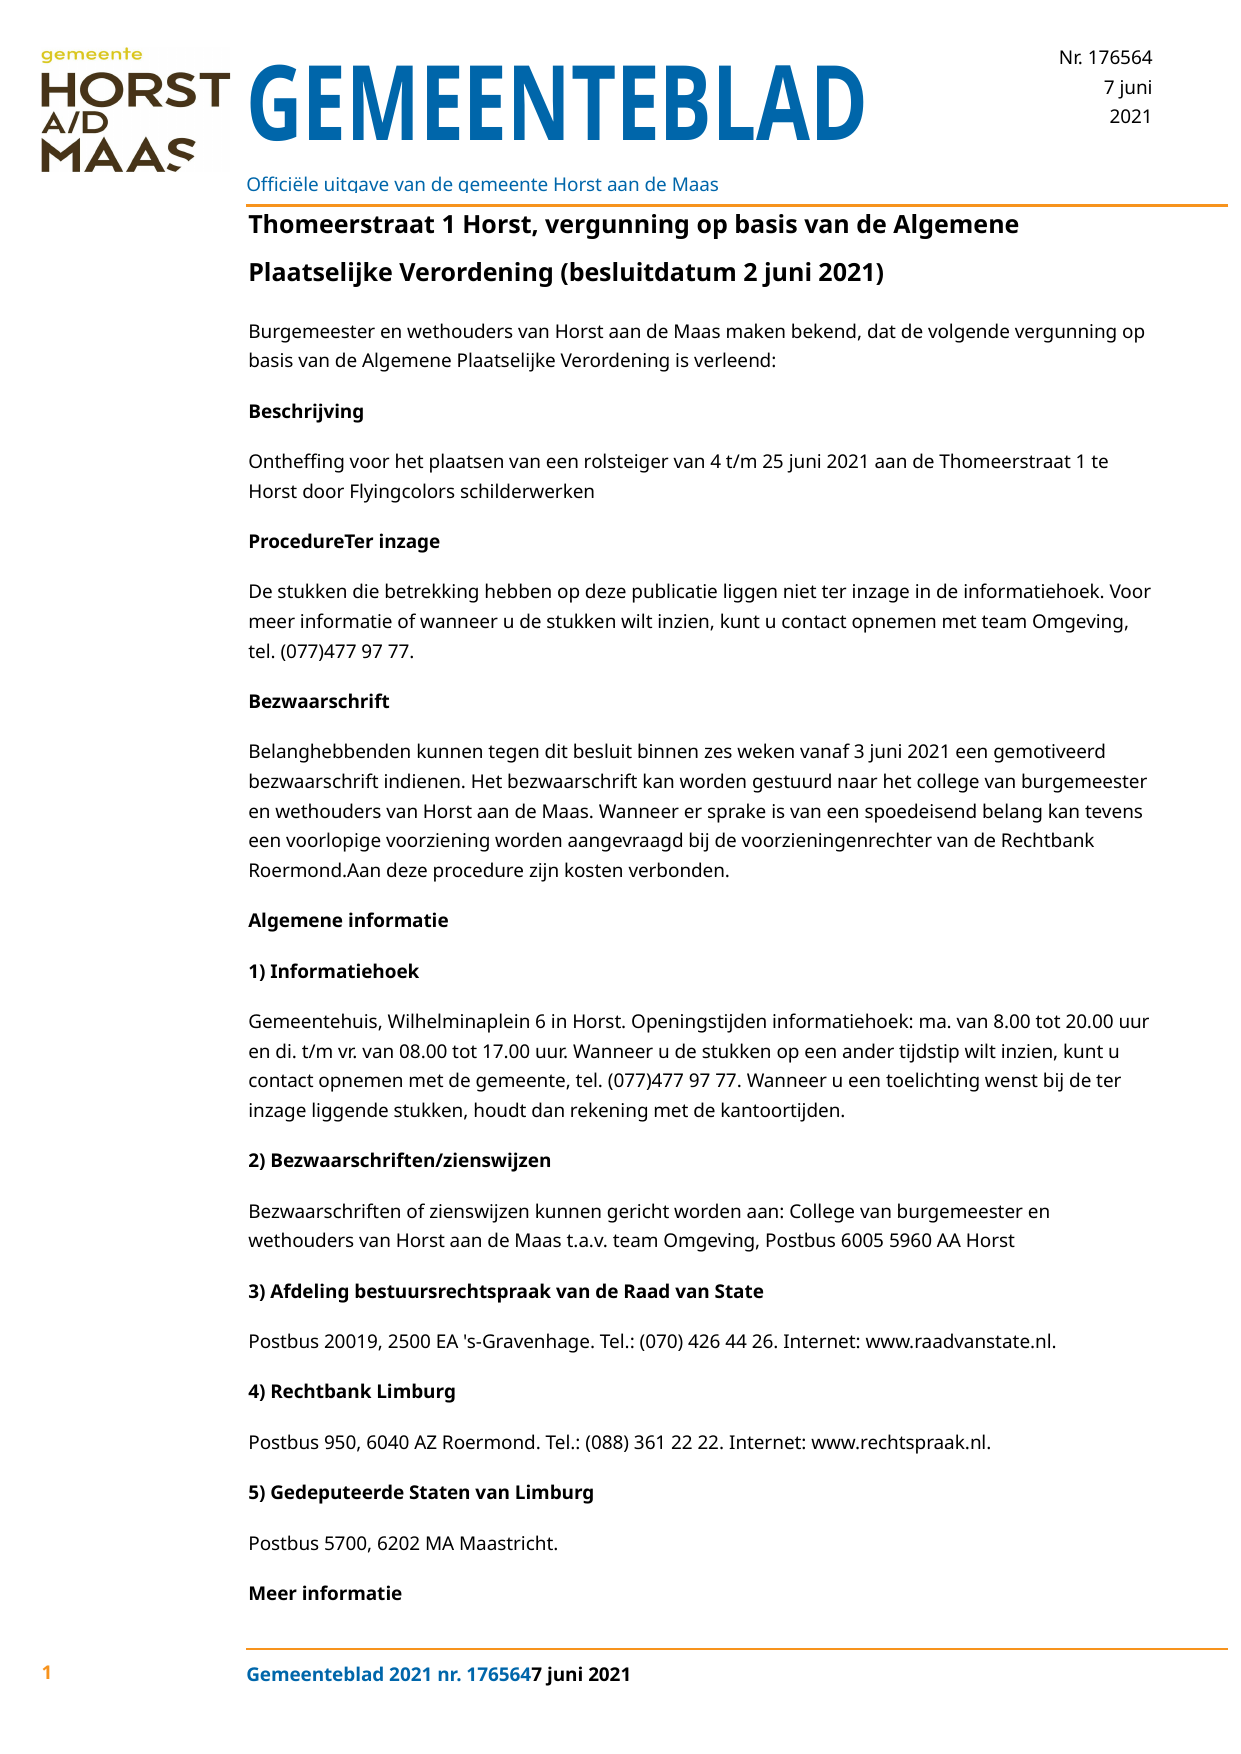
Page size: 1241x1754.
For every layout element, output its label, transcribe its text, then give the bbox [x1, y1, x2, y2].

text ProcedureTer inzage [248, 528, 1152, 554]
text Postbus 20019, 2500 EA 's-Gravenhage. Tel.: (070) 426 44 26. Internet: www.raadvanstate.nl. [248, 1328, 1152, 1354]
text Postbus 950, 6040 AZ Roermond. Tel.: (088) 361 22 22. Internet: www.rechtspraak.nl. [248, 1429, 1152, 1455]
text Ontheffing voor het plaatsen van een rolsteiger van 4 t/m 25 juni 2021 aan de Thomeerstraat 1 te Horst door Flyingcolors schilderwerken [248, 448, 1152, 504]
text De stukken die betrekking hebben op deze publicatie liggen niet ter inzage in de informatiehoek. Voor meer informatie of wanneer u de stukken wilt inzien, kunt u contact opnemen met team Omgeving, tel. (077)477 97 77. [248, 579, 1152, 664]
text 2) Bezwaarschriften/zienswijzen [248, 1147, 1152, 1173]
text Thomeerstraat 1 Horst, vergunning op basis van de Algemene Plaatselijke Verordening (besluitdatum 2 juni 2021) [248, 207, 1152, 288]
text 1) Informatiehoek [248, 958, 1152, 984]
text 4) Rechtbank Limburg [248, 1379, 1152, 1404]
text Postbus 5700, 6202 MA Maastricht. [248, 1530, 1152, 1556]
text Gemeentehuis, Wilhelminaplein 6 in Horst. Openingstijden informatiehoek: ma. van 8.00 tot 20.00 uur en di. t/m vr. van 08.00 tot 17.00 uur. Wanneer u de stukken op een ander tijdstip wilt inzien, kunt u contact opnemen met de gemeente, tel. (077)477 97 77. Wanneer u een toelichting wenst bij de ter inzage liggende stukken, houdt dan rekening met de kantoortijden. [248, 1008, 1152, 1123]
text Meer informatie [248, 1580, 1152, 1606]
text Algemene informatie [248, 907, 1152, 933]
text Beschrijving [248, 398, 1152, 424]
text 3) Afdeling bestuursrechtspraak van de Raad van State [248, 1278, 1152, 1304]
text Bezwaarschriften of zienswijzen kunnen gericht worden aan: College van burgemeester en wethouders van Horst aan de Maas t.a.v. team Omgeving, Postbus 6005 5960 AA Horst [248, 1198, 1152, 1253]
text Belanghebbenden kunnen tegen dit besluit binnen zes weken vanaf 3 juni 2021 een gemotiveerd bezwaarschrift indienen. Het bezwaarschrift kan worden gestuurd naar het college van burgemeester en wethouders van Horst aan de Maas. Wanneer er sprake is van een spoedeisend belang kan tevens een voorlopige voorziening worden aangevraagd bij de voorzieningenrechter van de Rechtbank Roermond.Aan deze procedure zijn kosten verbonden. [248, 739, 1152, 883]
text 5) Gedeputeerde Staten van Limburg [248, 1479, 1152, 1505]
text Burgemeester en wethouders van Horst aan de Maas maken bekend, dat de volgende vergunning op basis van de Algemene Plaatselijke Verordening is verleend: [248, 318, 1152, 373]
picture [41, 47, 231, 172]
text Bezwaarschrift [248, 688, 1152, 714]
